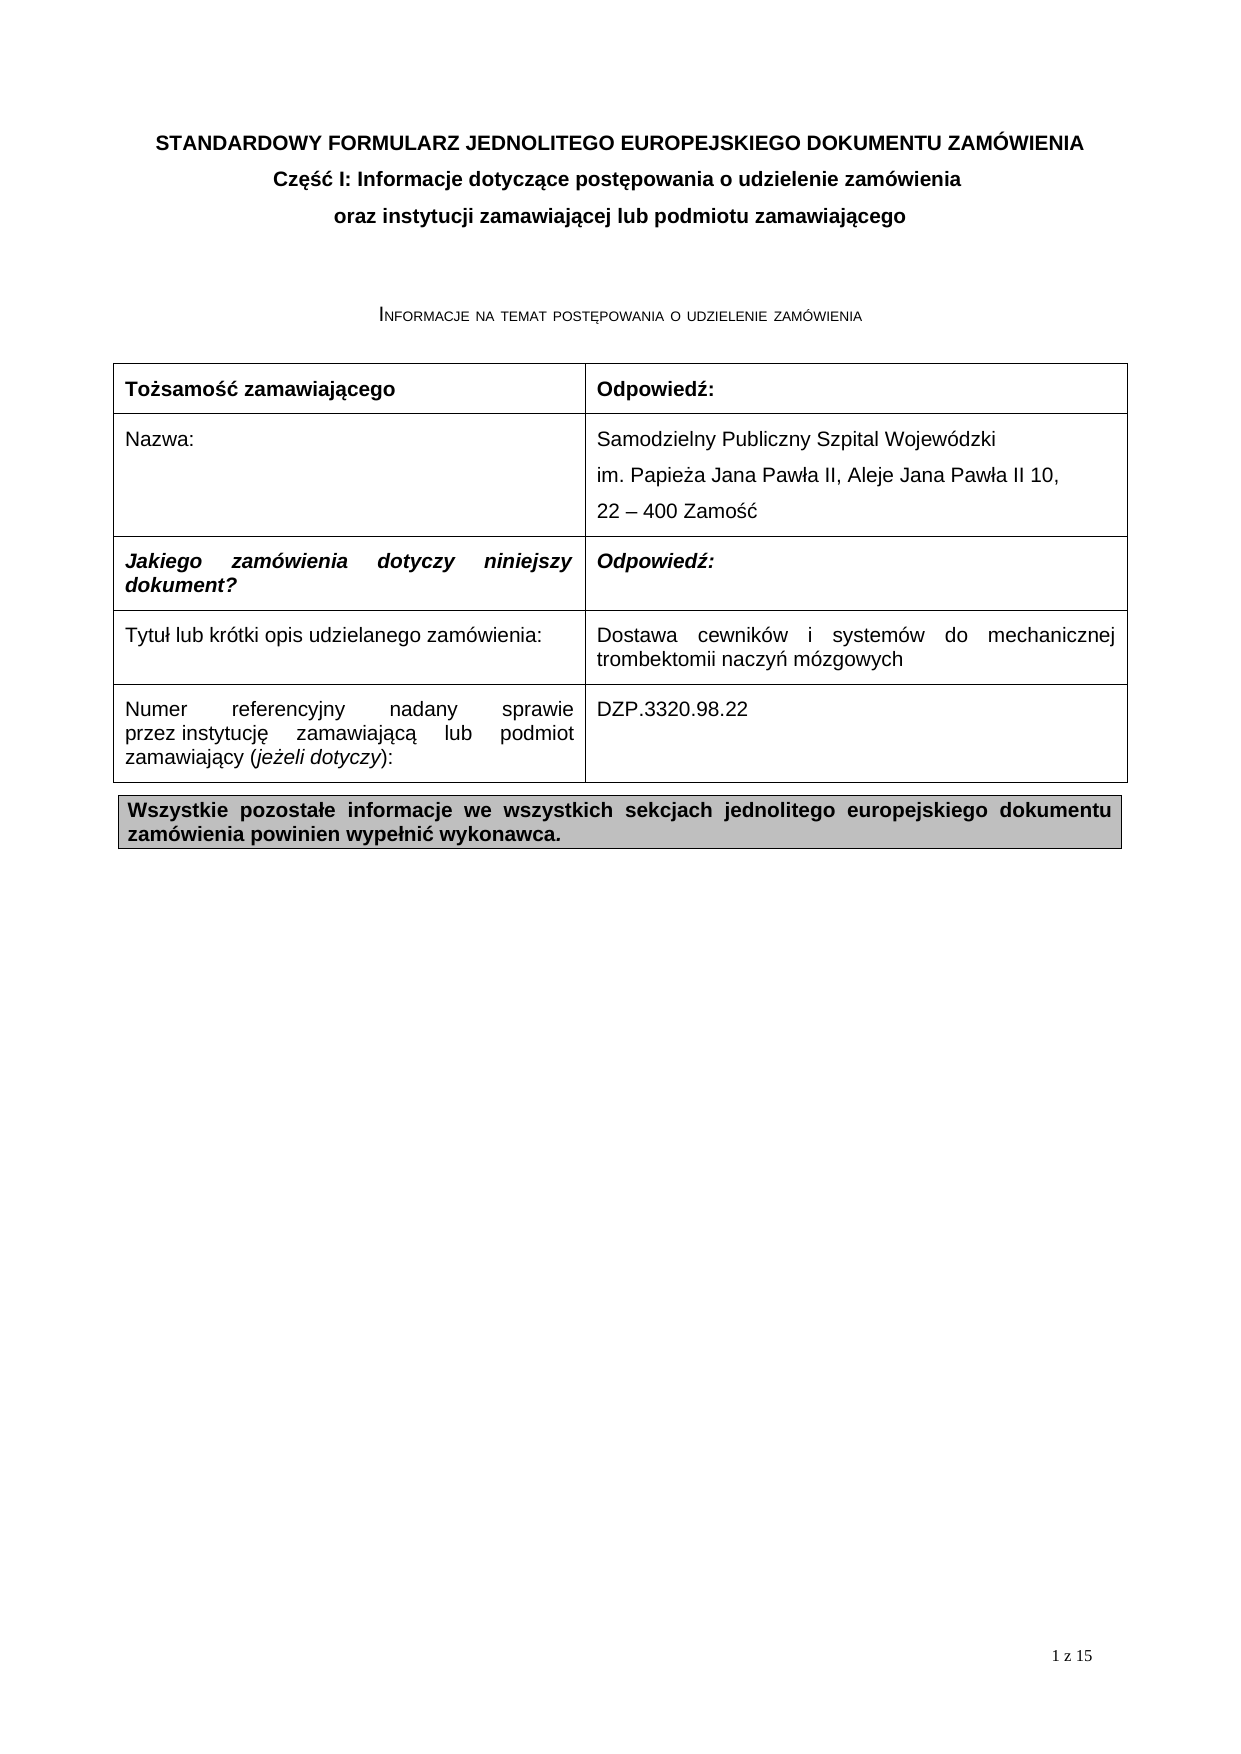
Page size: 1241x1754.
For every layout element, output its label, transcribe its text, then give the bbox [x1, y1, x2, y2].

title Informacje na temat postępowania o udzielenie zamówienia [118, 301, 1122, 325]
table_cell Samodzielny Publiczny Szpital Wojewódzki im. Papieża Jana Pawła II, Aleje Jana Pawła II 10, 22 – 400 Zamość [586, 414, 1127, 536]
table_cell Tytuł lub krótki opis udzielanego zamówienia: [114, 611, 585, 684]
table_cell Jakiego zamówienia dotyczy niniejszy dokument? [114, 537, 585, 610]
text oraz instytucji zamawiającej lub podmiotu zamawiającego [118, 203, 1122, 227]
table_cell Odpowiedź: [586, 537, 1127, 610]
table_cell DZP.3320.98.22 [586, 685, 1127, 782]
table_header Odpowiedź: [586, 364, 1127, 413]
table_header Tożsamość zamawiającego [114, 364, 585, 413]
table_cell Nazwa: [114, 414, 585, 536]
table_cell Numer referencyjny nadany sprawie przez instytucję zamawiającą lub podmiot zamawiający (jeżeli dotyczy): [114, 685, 585, 782]
text Standardowy formularz jednolitego europejskiego dokumentu zamówienia [118, 131, 1122, 154]
text Wszystkie pozostałe informacje we wszystkich sekcjach jednolitego europejskiego dokumentu zamówienia powinien wypełnić wykonawca. [119, 796, 1121, 848]
table_cell Dostawa cewników i systemów do mechanicznej trombektomii naczyń mózgowych [586, 611, 1127, 684]
text Część I: Informacje dotyczące postępowania o udzielenie zamówienia [118, 167, 1122, 191]
